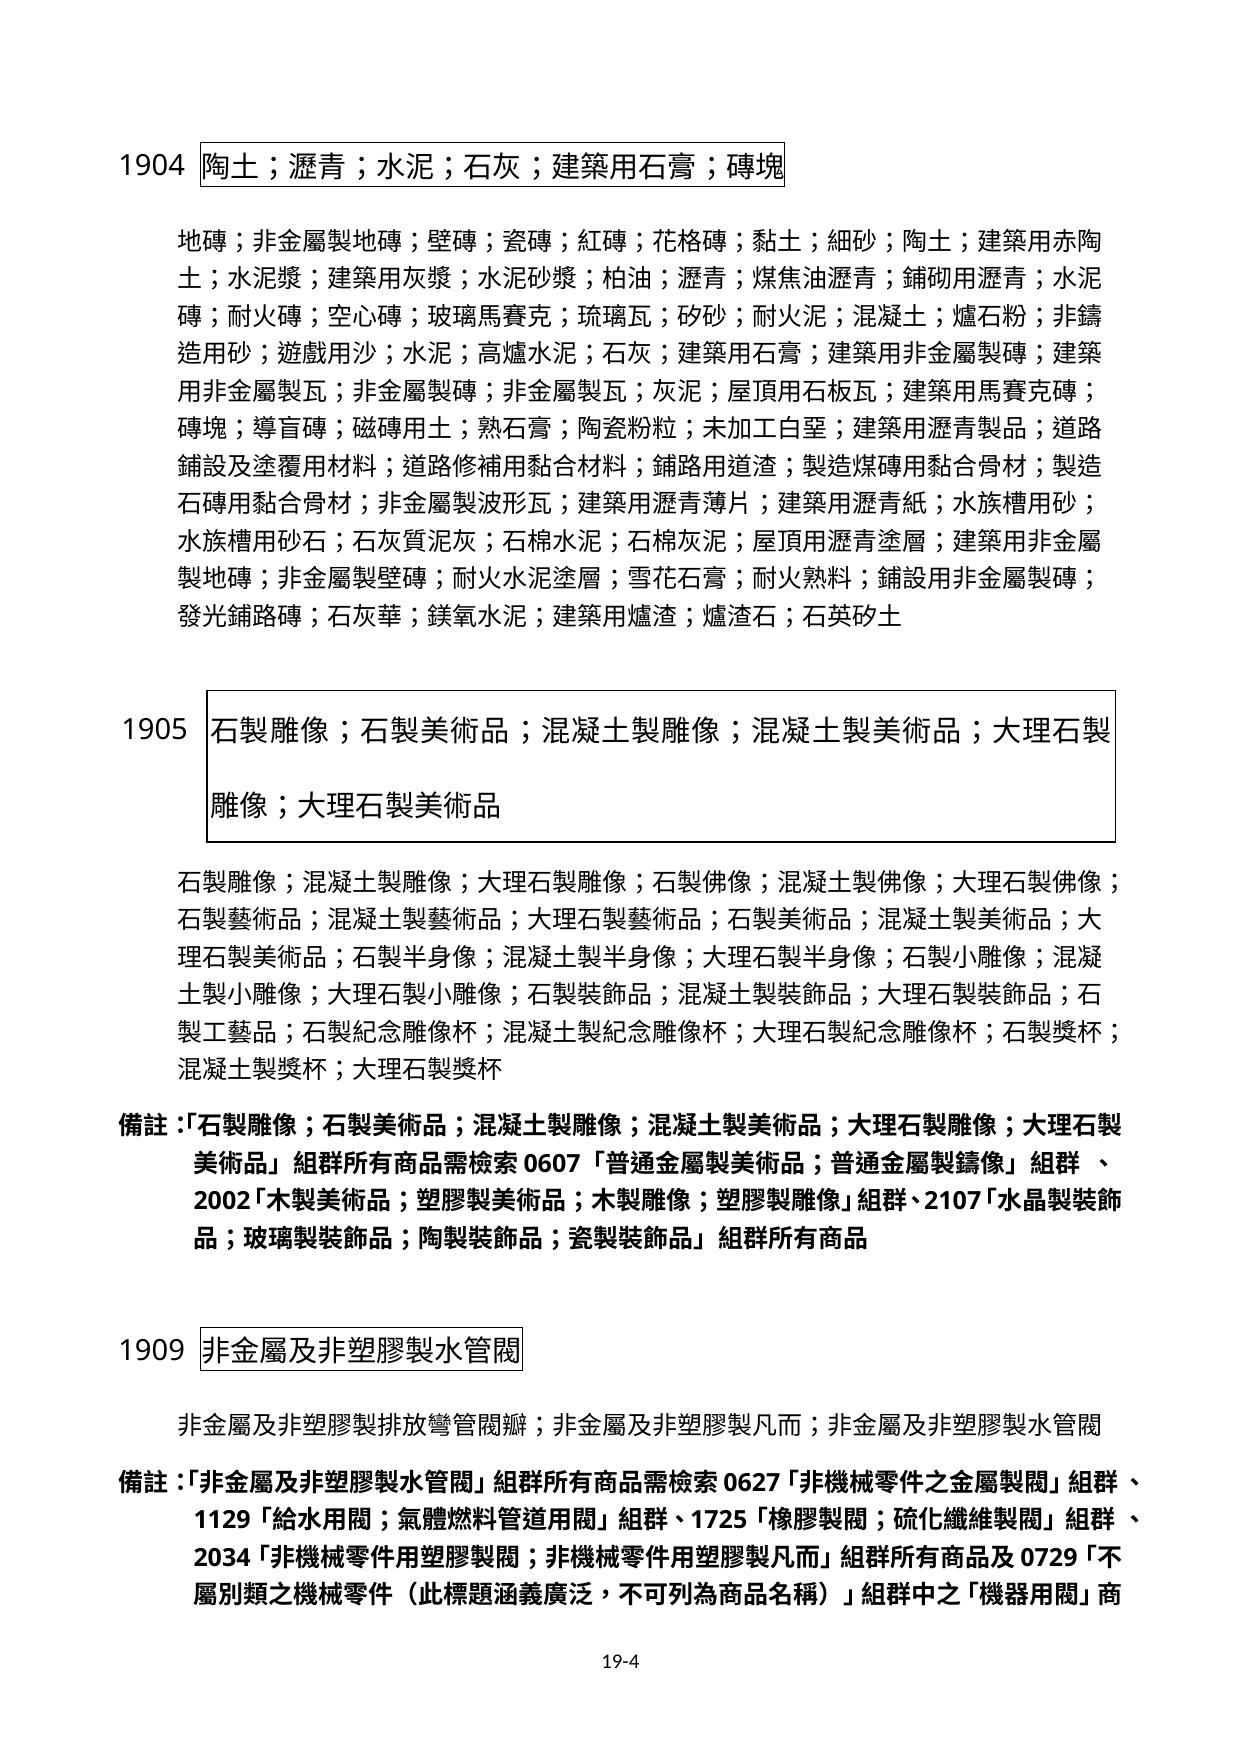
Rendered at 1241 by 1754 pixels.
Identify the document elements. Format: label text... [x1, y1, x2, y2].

table_header 1905 [118, 690, 206, 841]
text 1904 陶土；瀝青；水泥；石灰；建築用石膏；磚塊 [118, 127, 1122, 202]
text 地磚；非金屬製地磚；壁磚；瓷磚；紅磚；花格磚；黏土；細砂；陶土；建築用赤陶土；水泥漿；建築用灰漿；水泥砂漿；柏油；瀝青；煤焦油瀝青；鋪砌用瀝青；水泥磚；耐火磚；空心磚；玻璃馬賽克；琉璃瓦；矽砂；耐火泥；混凝土；爐石粉；非鑄造用砂；遊戲用沙；水泥；高爐水泥；石灰；建築用石膏；建築用非金屬製磚；建築用非金屬製瓦；非金屬製磚；非金屬製瓦；灰泥；屋頂用石板瓦；建築用馬賽克磚；磚塊；導盲磚；磁磚用土；熟石膏；陶瓷粉粒；未加工白堊；建築用瀝青製品；道路鋪設及塗覆用材料；道路修補用黏合材料；鋪路用道渣；製造煤磚用黏合骨材；製造石磚用黏合骨材；非金屬製波形瓦；建築用瀝青薄片；建築用瀝青紙；水族槽用砂；水族槽用砂石；石灰質泥灰；石棉水泥；石棉灰泥；屋頂用瀝青塗層；建築用非金屬製地磚；非金屬製壁磚；耐火水泥塗層；雪花石膏；耐火熟料；鋪設用非金屬製磚；發光鋪路磚；石灰華；鎂氧水泥；建築用爐渣；爐渣石；石英矽土 [177, 221, 1122, 633]
text 石製雕像；混凝土製雕像；大理石製雕像；石製佛像；混凝土製佛像；大理石製佛像；石製藝術品；混凝土製藝術品；大理石製藝術品；石製美術品；混凝土製美術品；大理石製美術品；石製半身像；混凝土製半身像；大理石製半身像；石製小雕像；混凝土製小雕像；大理石製小雕像；石製裝飾品；混凝土製裝飾品；大理石製裝飾品；石製工藝品；石製紀念雕像杯；混凝土製紀念雕像杯；大理石製紀念雕像杯；石製獎杯；混凝土製獎杯；大理石製獎杯 [177, 861, 1122, 1086]
text 非金屬及非塑膠製排放彎管閥瓣；非金屬及非塑膠製凡而；非金屬及非塑膠製水管閥 [177, 1405, 1122, 1443]
table_header 石製雕像；石製美術品；混凝土製雕像；混凝土製美術品；大理石製雕像；大理石製美術品 [208, 691, 1115, 841]
text 備註：「石製雕像；石製美術品；混凝土製雕像；混凝土製美術品；大理石製雕像；大理石製美術品」組群所有商品需檢索0607「普通金屬製美術品；普通金屬製鑄像」組群、2002「木製美術品；塑膠製美術品；木製雕像；塑膠製雕像」組群、2107「水晶製裝飾品；玻璃製裝飾品；陶製裝飾品；瓷製裝飾品」組群所有商品 [118, 1105, 1122, 1255]
text 備註：「非金屬及非塑膠製水管閥」組群所有商品需檢索0627「非機械零件之金屬製閥」組群、1129「給水用閥；氣體燃料管道用閥」組群、1725「橡膠製閥；硫化纖維製閥」組群、2034「非機械零件用塑膠製閥；非機械零件用塑膠製凡而」組群所有商品及0729「不屬別類之機械零件（此標題涵義廣泛，不可列為商品名稱）」組群中之「機器用閥」商品及0943「電氣機械器具（此標題涵義廣泛，不可列為商品名稱）」組群中之「電磁閥」商品及1206「汽車；汽車零組件；機車；機車零組件」組群中之「排氣閥」商品 [118, 1461, 1122, 1611]
text 1909 非金屬及非塑膠製水管閥 [118, 1311, 1122, 1386]
